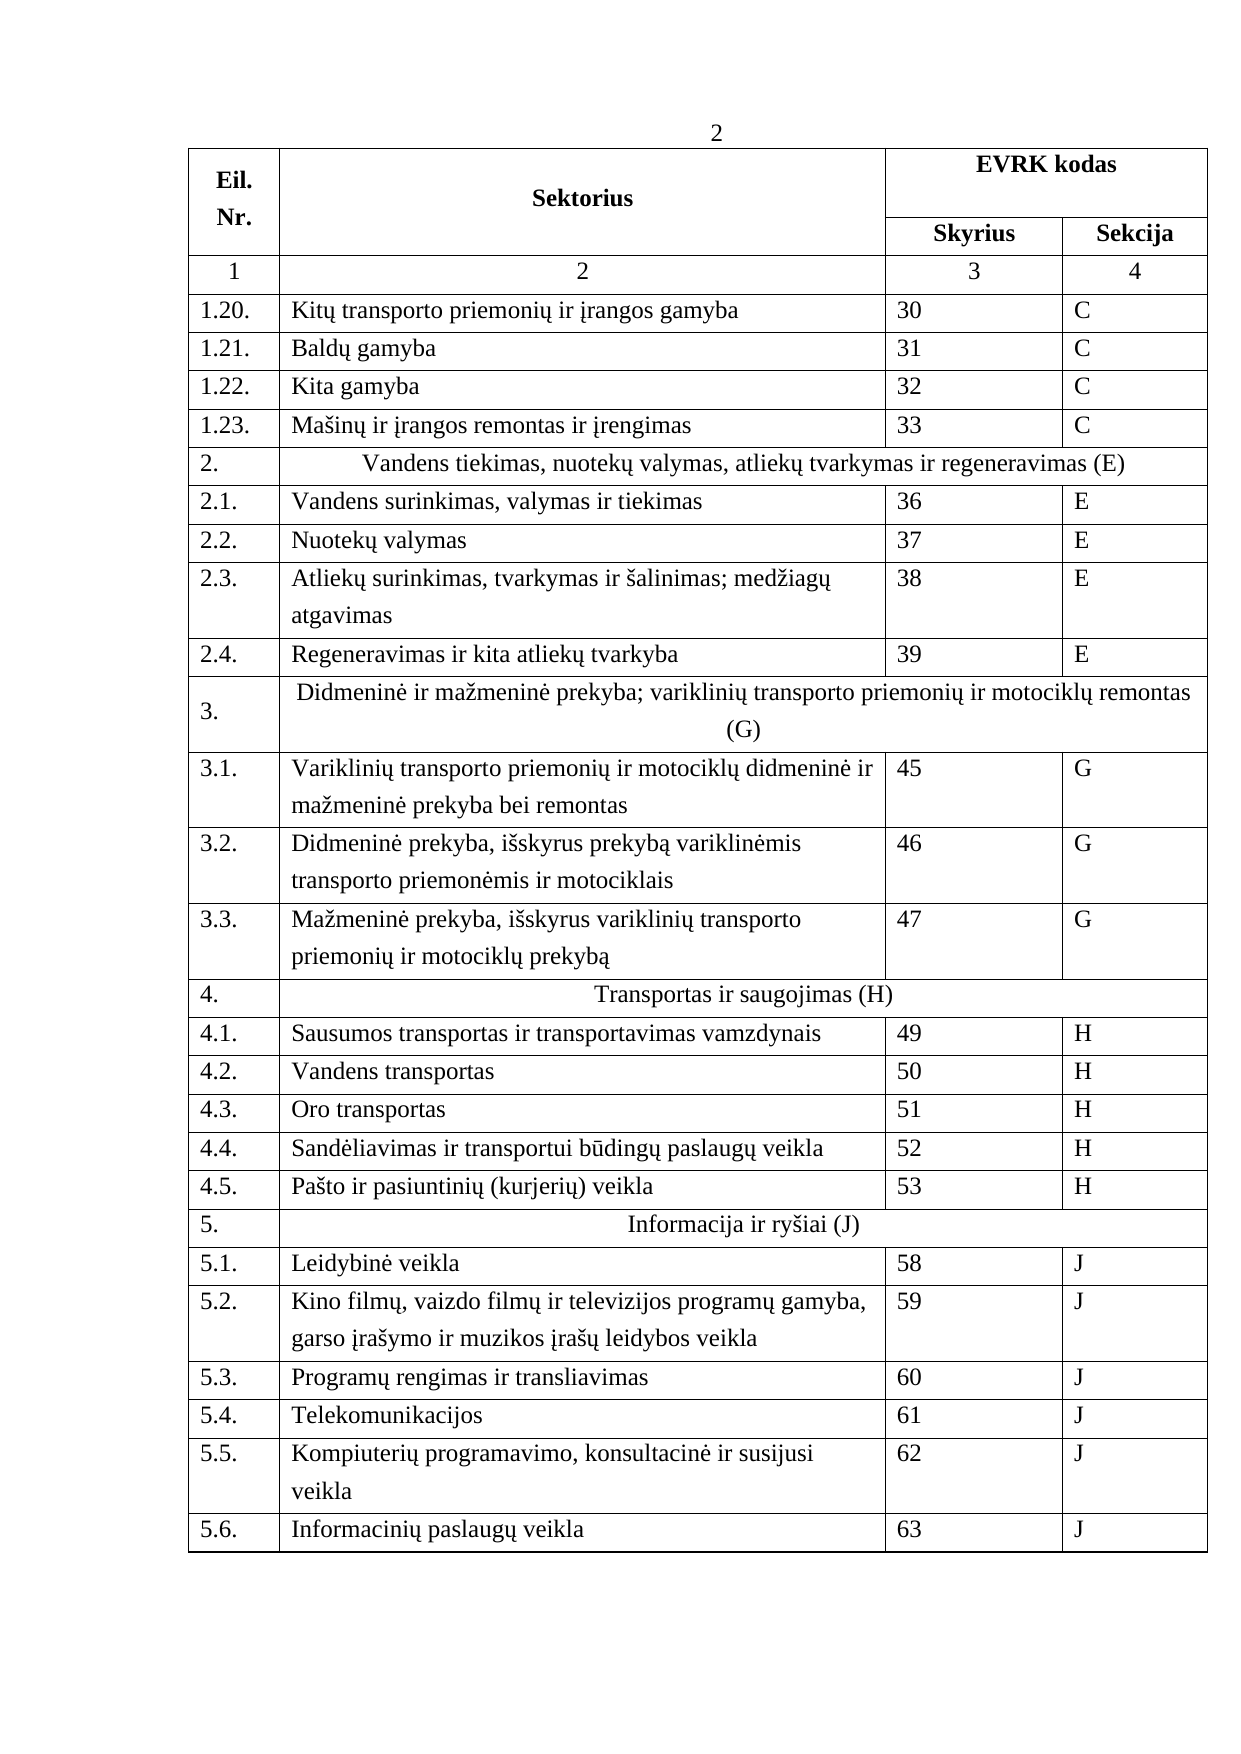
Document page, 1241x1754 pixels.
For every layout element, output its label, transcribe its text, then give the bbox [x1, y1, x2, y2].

table_cell Transportas ir saugojimas (H) [280, 980, 1207, 1017]
table_cell Informacinių paslaugų veikla [280, 1514, 885, 1551]
table_cell H [1063, 1171, 1207, 1208]
table_cell J [1063, 1362, 1207, 1399]
table_cell 47 [886, 904, 1062, 978]
table_cell 53 [886, 1171, 1062, 1208]
table_cell Sekcija [1063, 218, 1207, 255]
table_cell C [1063, 333, 1207, 370]
table_cell 5.1. [189, 1248, 279, 1285]
table_cell Telekomunikacijos [280, 1400, 885, 1437]
table_cell 46 [886, 828, 1062, 903]
table_cell 32 [886, 371, 1062, 409]
table_cell G [1063, 828, 1207, 903]
table_cell J [1063, 1248, 1207, 1285]
table_cell 5.5. [189, 1439, 279, 1513]
table_cell Kita gamyba [280, 371, 885, 409]
table_cell 2.1. [189, 486, 279, 524]
table_cell 3 [886, 256, 1062, 294]
table_cell Informacija ir ryšiai (J) [280, 1210, 1207, 1247]
table_cell Pašto ir pasiuntinių (kurjerių) veikla [280, 1171, 885, 1208]
table_cell J [1063, 1400, 1207, 1437]
table_cell 49 [886, 1018, 1062, 1055]
table_cell Leidybinė veikla [280, 1248, 885, 1285]
table_cell H [1063, 1095, 1207, 1132]
table_cell 37 [886, 525, 1062, 562]
table_cell Kino filmų, vaizdo filmų ir televizijos programų gamyba, garso įrašymo ir muzikos įrašų leidybos veikla [280, 1286, 885, 1361]
table_header Sektorius [280, 149, 885, 255]
table_cell C [1063, 410, 1207, 447]
table_cell Mašinų ir įrangos remontas ir įrengimas [280, 410, 885, 447]
table_cell Regeneravimas ir kita atliekų tvarkyba [280, 639, 885, 676]
table_cell Baldų gamyba [280, 333, 885, 370]
table_cell C [1063, 371, 1207, 409]
table_cell Atliekų surinkimas, tvarkymas ir šalinimas; medžiagų atgavimas [280, 563, 885, 638]
table_cell 2 [280, 256, 885, 294]
table_cell Variklinių transporto priemonių ir motociklų didmeninė ir mažmeninė prekyba bei remontas [280, 753, 885, 827]
table_cell 52 [886, 1133, 1062, 1170]
table_cell 2.2. [189, 525, 279, 562]
table_cell 3.3. [189, 904, 279, 978]
table_cell 59 [886, 1286, 1062, 1361]
table_cell 4.4. [189, 1133, 279, 1170]
table_cell Sandėliavimas ir transportui būdingų paslaugų veikla [280, 1133, 885, 1170]
table_cell Mažmeninė prekyba, išskyrus variklinių transporto priemonių ir motociklų prekybą [280, 904, 885, 978]
table_cell 39 [886, 639, 1062, 676]
table_cell 1.23. [189, 410, 279, 447]
table_cell H [1063, 1056, 1207, 1093]
table_cell 2.4. [189, 639, 279, 676]
table_cell 5.3. [189, 1362, 279, 1399]
table_cell Programų rengimas ir transliavimas [280, 1362, 885, 1399]
table_cell Kompiuterių programavimo, konsultacinė ir susijusi veikla [280, 1439, 885, 1513]
table_cell J [1063, 1439, 1207, 1513]
table_cell 4.5. [189, 1171, 279, 1208]
table_cell 4.1. [189, 1018, 279, 1055]
table_cell 3.2. [189, 828, 279, 903]
table_cell 4 [1063, 256, 1207, 294]
table_cell Sausumos transportas ir transportavimas vamzdynais [280, 1018, 885, 1055]
table_cell 58 [886, 1248, 1062, 1285]
table_cell 1 [189, 256, 279, 294]
table_cell 3.1. [189, 753, 279, 827]
table_cell H [1063, 1018, 1207, 1055]
table_cell Nuotekų valymas [280, 525, 885, 562]
table_cell 4.2. [189, 1056, 279, 1093]
table_cell 50 [886, 1056, 1062, 1093]
table_cell Vandens tiekimas, nuotekų valymas, atliekų tvarkymas ir regeneravimas (E) [280, 448, 1207, 485]
table_cell Oro transportas [280, 1095, 885, 1132]
table_cell 2.3. [189, 563, 279, 638]
table_cell Vandens surinkimas, valymas ir tiekimas [280, 486, 885, 524]
table_cell Kitų transporto priemonių ir įrangos gamyba [280, 295, 885, 332]
table_cell 60 [886, 1362, 1062, 1399]
table_header Eil. Nr. [189, 149, 279, 255]
table_cell 5.4. [189, 1400, 279, 1437]
table_cell 4. [189, 980, 279, 1017]
table_cell 51 [886, 1095, 1062, 1132]
table_cell 33 [886, 410, 1062, 447]
table_cell 1.21. [189, 333, 279, 370]
table_cell E [1063, 563, 1207, 638]
table_cell 4.3. [189, 1095, 279, 1132]
table_cell E [1063, 639, 1207, 676]
table_cell 5. [189, 1210, 279, 1247]
table_cell 1.22. [189, 371, 279, 409]
table_cell 30 [886, 295, 1062, 332]
table_cell H [1063, 1133, 1207, 1170]
table_cell C [1063, 295, 1207, 332]
table_cell 63 [886, 1514, 1062, 1551]
table_cell Didmeninė prekyba, išskyrus prekybą variklinėmis transporto priemonėmis ir motociklais [280, 828, 885, 903]
table_cell 36 [886, 486, 1062, 524]
table_cell Didmeninė ir mažmeninė prekyba; variklinių transporto priemonių ir motociklų remontas (G) [280, 677, 1207, 752]
table_cell E [1063, 486, 1207, 524]
table_cell E [1063, 525, 1207, 562]
table_cell J [1063, 1514, 1207, 1551]
table_cell 61 [886, 1400, 1062, 1437]
table_cell 62 [886, 1439, 1062, 1513]
table_cell 1.20. [189, 295, 279, 332]
table_cell 38 [886, 563, 1062, 638]
table_header EVRK kodas [886, 149, 1207, 217]
table_cell 2. [189, 448, 279, 485]
table_cell 5.6. [189, 1514, 279, 1551]
table_cell Skyrius [886, 218, 1062, 255]
table_cell 45 [886, 753, 1062, 827]
table_cell J [1063, 1286, 1207, 1361]
table_cell 31 [886, 333, 1062, 370]
table_cell 5.2. [189, 1286, 279, 1361]
table_cell 3. [189, 677, 279, 752]
table_cell G [1063, 904, 1207, 978]
table_cell G [1063, 753, 1207, 827]
table_cell Vandens transportas [280, 1056, 885, 1093]
